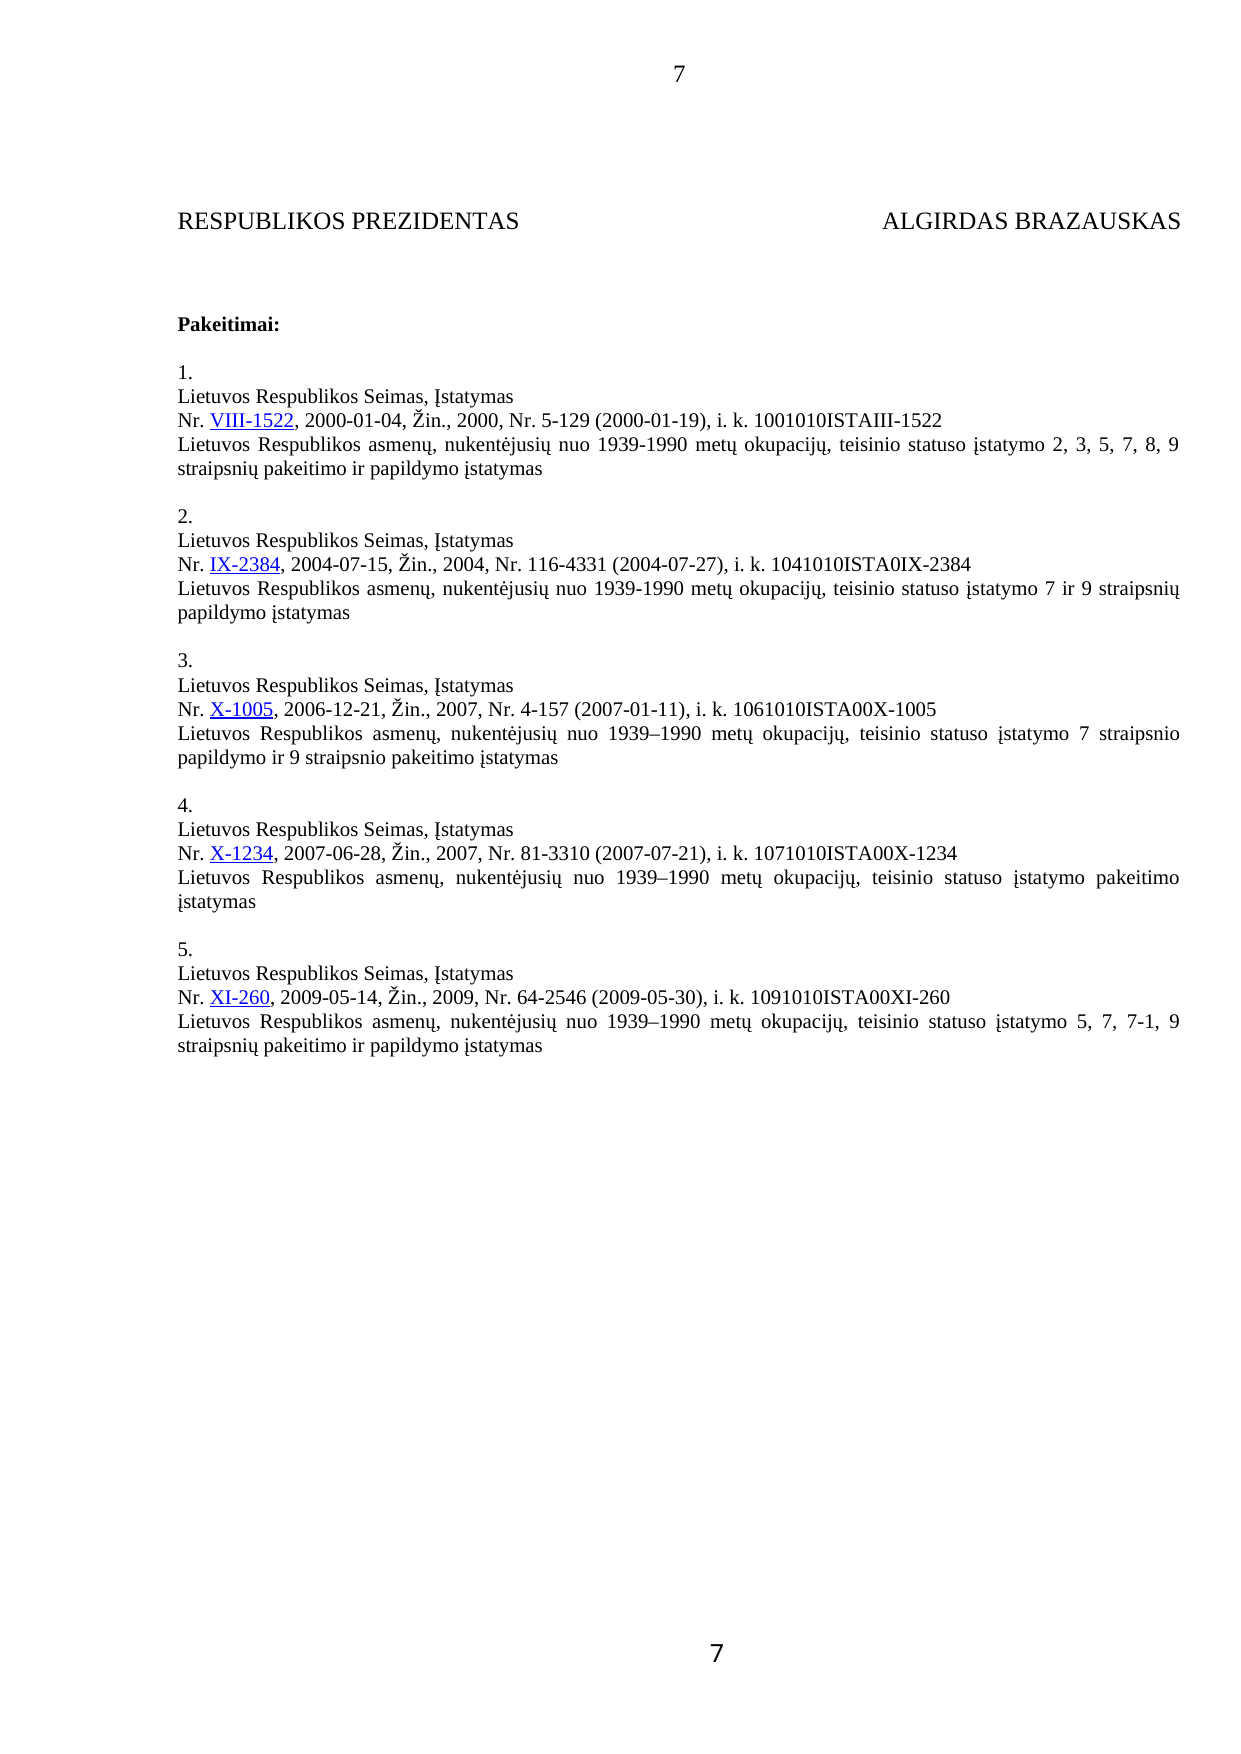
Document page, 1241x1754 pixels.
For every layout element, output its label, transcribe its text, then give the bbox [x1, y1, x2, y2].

text Lietuvos Respublikos Seimas, Įstatymas [177, 384, 1181, 408]
text 3. [177, 648, 1181, 672]
text 5. [177, 937, 1181, 961]
text Lietuvos Respublikos asmenų, nukentėjusių nuo 1939-1990 metų okupacijų, teisinio statuso įstatymo 2, 3, 5, 7, 8, 9 straipsnių pakeitimo ir papildymo įstatymas [177, 432, 1181, 480]
text Nr. X-1234, 2007-06-28, Žin., 2007, Nr. 81-3310 (2007-07-21), i. k. 1071010ISTA00X-1234 [177, 841, 1181, 865]
text Lietuvos Respublikos Seimas, Įstatymas [177, 672, 1181, 697]
text 1. [177, 360, 1181, 384]
text Pakeitimai: [177, 312, 1181, 336]
text Lietuvos Respublikos asmenų, nukentėjusių nuo 1939–1990 metų okupacijų, teisinio statuso įstatymo 5, 7, 7-1, 9 straipsnių pakeitimo ir papildymo įstatymas [177, 1009, 1181, 1057]
text Lietuvos Respublikos Seimas, Įstatymas [177, 817, 1181, 841]
text Nr. IX-2384, 2004-07-15, Žin., 2004, Nr. 116-4331 (2004-07-27), i. k. 1041010ISTA0IX-2384 [177, 552, 1181, 576]
text Nr. VIII-1522, 2000-01-04, Žin., 2000, Nr. 5-129 (2000-01-19), i. k. 1001010ISTAIII-1522 [177, 408, 1181, 432]
text 2. [177, 504, 1181, 528]
text Lietuvos Respublikos asmenų, nukentėjusių nuo 1939–1990 metų okupacijų, teisinio statuso įstatymo pakeitimo įstatymas [177, 865, 1181, 913]
text 4. [177, 793, 1181, 817]
text Lietuvos Respublikos asmenų, nukentėjusių nuo 1939–1990 metų okupacijų, teisinio statuso įstatymo 7 straipsnio papildymo ir 9 straipsnio pakeitimo įstatymas [177, 721, 1181, 769]
text Lietuvos Respublikos Seimas, Įstatymas [177, 961, 1181, 985]
text Nr. X-1005, 2006-12-21, Žin., 2007, Nr. 4-157 (2007-01-11), i. k. 1061010ISTA00X-1005 [177, 697, 1181, 721]
text Nr. XI-260, 2009-05-14, Žin., 2009, Nr. 64-2546 (2009-05-30), i. k. 1091010ISTA00XI-260 [177, 985, 1181, 1009]
text RESPUBLIKOS PREZIDENTAS ALGIRDAS BRAZAUSKAS [177, 206, 1181, 235]
text Lietuvos Respublikos Seimas, Įstatymas [177, 528, 1181, 552]
text Lietuvos Respublikos asmenų, nukentėjusių nuo 1939-1990 metų okupacijų, teisinio statuso įstatymo 7 ir 9 straipsnių papildymo įstatymas [177, 576, 1181, 624]
